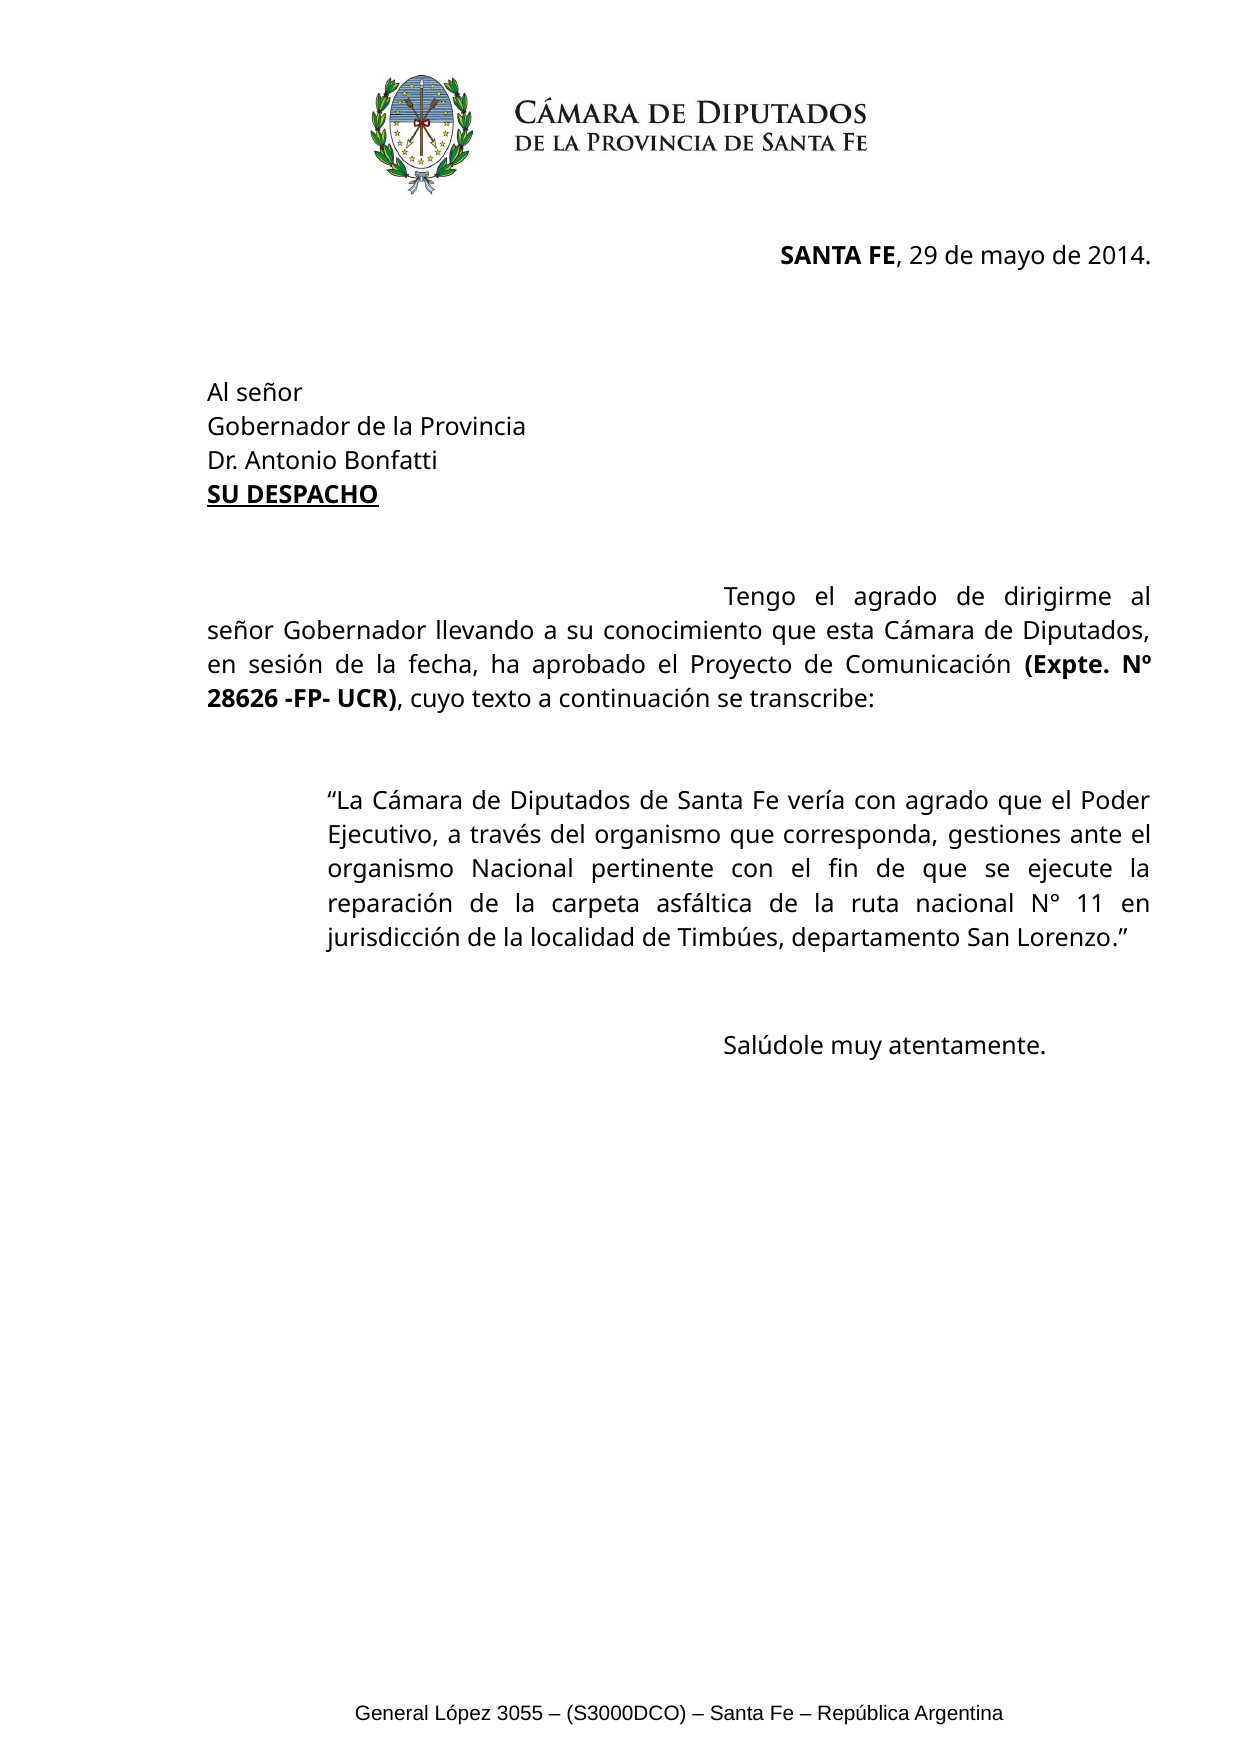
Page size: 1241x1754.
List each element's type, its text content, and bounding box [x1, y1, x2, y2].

text Tengo el agrado de dirigirme al señor Gobernador llevando a su conocimiento que esta Cámara de Diputados, en sesión de la fecha, ha aprobado el Proyecto de Comunicación (Expte. Nº 28626 -FP- UCR), cuyo texto a continuación se transcribe: [207, 579, 1152, 715]
text Dr. Antonio Bonfatti [207, 442, 1152, 476]
text Al señor [207, 374, 1152, 408]
text Salúdole muy atentamente. [649, 1027, 1152, 1061]
text SU DESPACHO [207, 476, 1152, 511]
text “La Cámara de Diputados de Santa Fe vería con agrado que el Poder Ejecutivo, a través del organismo que corresponda, gestiones ante el organismo Nacional pertinente con el fin de que se ejecute la reparación de la carpeta asfáltica de la ruta nacional N° 11 en jurisdicción de la localidad de Timbúes, departamento San Lorenzo.” [327, 783, 1152, 953]
text Gobernador de la Provincia [207, 408, 1152, 442]
text SANTA FE, 29 de mayo de 2014. [207, 238, 1152, 272]
picture [370, 75, 867, 199]
